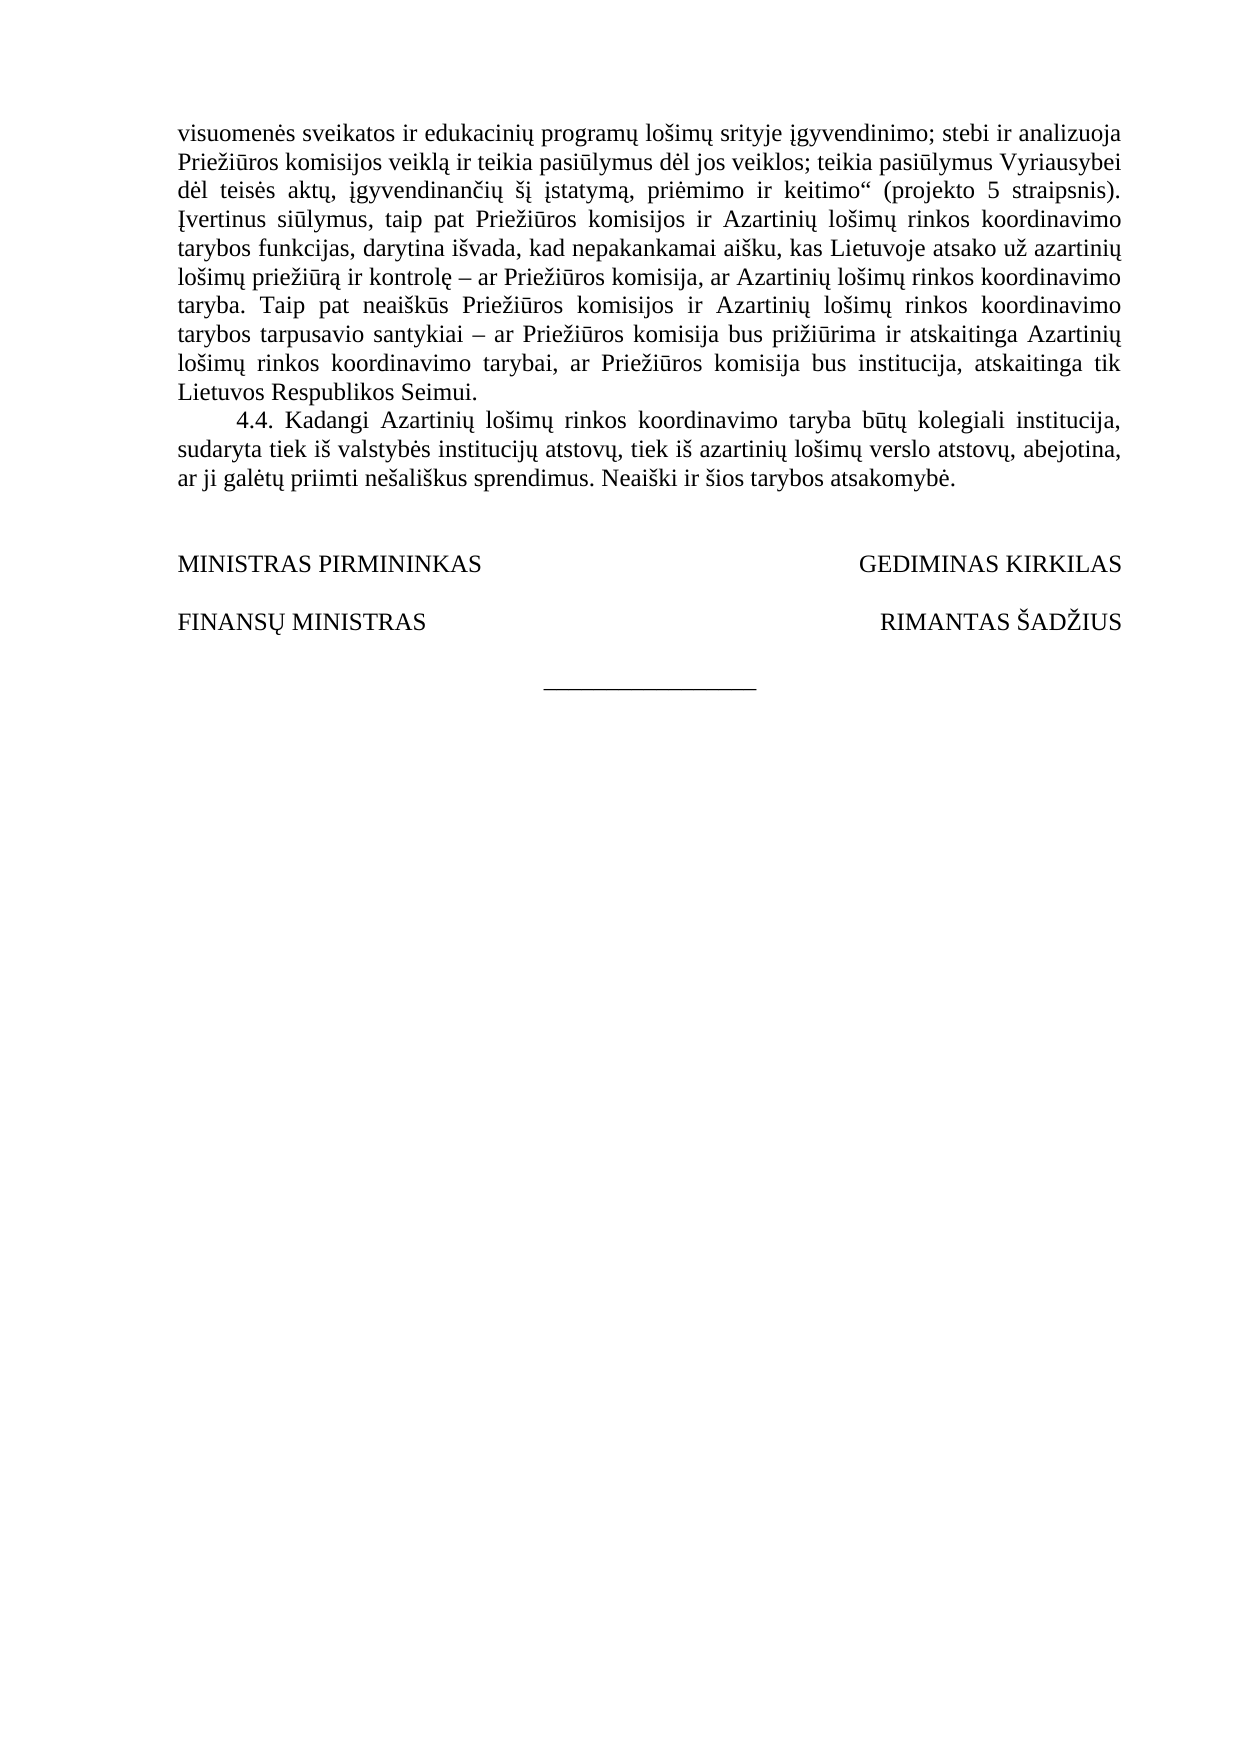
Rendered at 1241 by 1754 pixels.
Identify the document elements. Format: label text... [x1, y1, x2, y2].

text _________________ [177, 664, 1122, 693]
text MINISTRAS PIRMININKAS GEDIMINAS KIRKILAS [177, 549, 1122, 578]
text 4.4. Kadangi Azartinių lošimų rinkos koordinavimo taryba būtų kolegiali institucija, sudaryta tiek iš valstybės institucijų atstovų, tiek iš azartinių lošimų verslo atstovų, abejotina, ar ji galėtų priimti nešališkus sprendimus. Neaiški ir šios tarybos atsakomybė. [177, 406, 1122, 492]
text visuomenės sveikatos ir edukacinių programų lošimų srityje įgyvendinimo; stebi ir analizuoja Priežiūros komisijos veiklą ir teikia pasiūlymus dėl jos veiklos; teikia pasiūlymus Vyriausybei dėl teisės aktų, įgyvendinančių šį įstatymą, priėmimo ir keitimo“ (projekto 5 straipsnis). Įvertinus siūlymus, taip pat Priežiūros komisijos ir Azartinių lošimų rinkos koordinavimo tarybos funkcijas, darytina išvada, kad nepakankamai aišku, kas Lietuvoje atsako už azartinių lošimų priežiūrą ir kontrolę – ar Priežiūros komisija, ar Azartinių lošimų rinkos koordinavimo taryba. Taip pat neaiškūs Priežiūros komisijos ir Azartinių lošimų rinkos koordinavimo tarybos tarpusavio santykiai – ar Priežiūros komisija bus prižiūrima ir atskaitinga Azartinių lošimų rinkos koordinavimo tarybai, ar Priežiūros komisija bus institucija, atskaitinga tik Lietuvos Respublikos Seimui. [177, 118, 1122, 406]
text FINANSŲ MINISTRAS RIMANTAS ŠADŽIUS [177, 607, 1122, 636]
